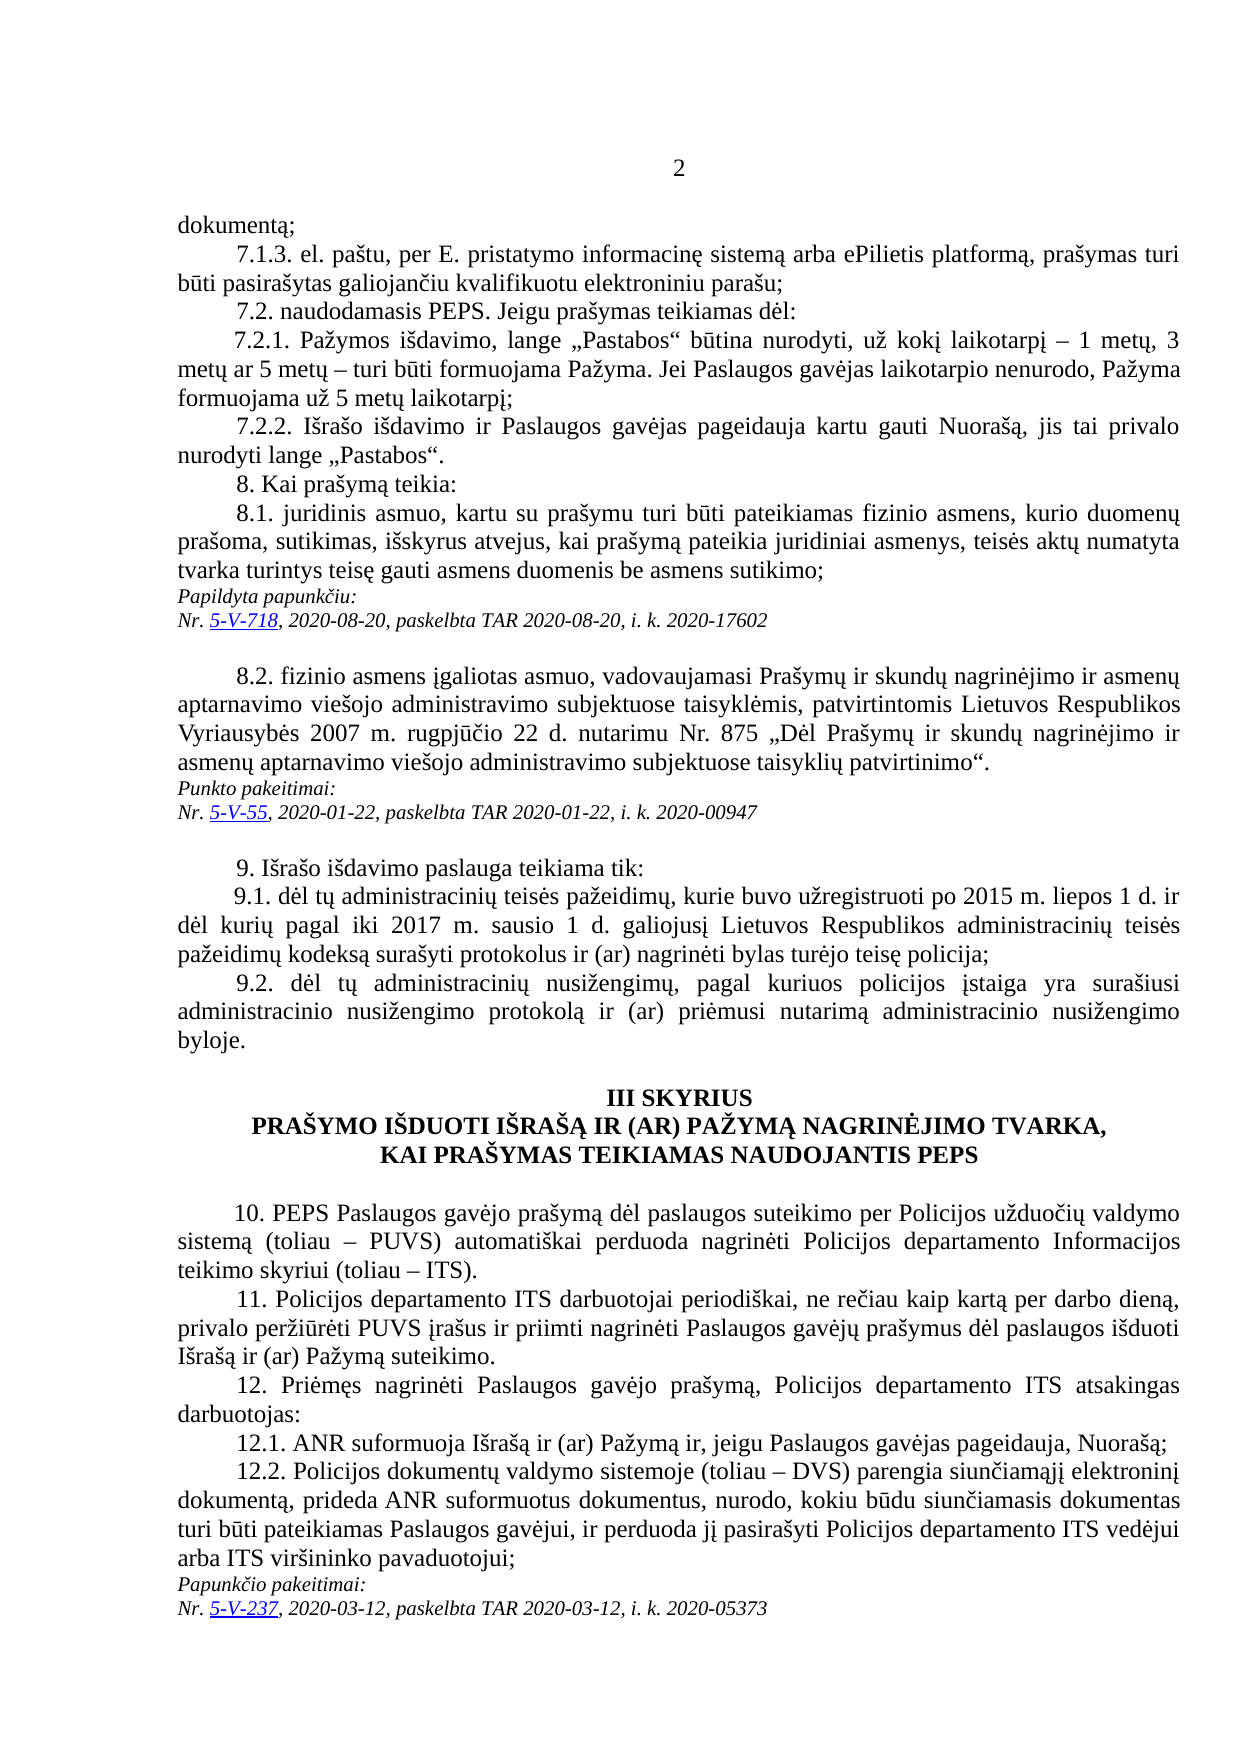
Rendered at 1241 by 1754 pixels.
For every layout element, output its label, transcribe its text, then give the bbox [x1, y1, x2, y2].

text PRAŠYMO IŠDUOTI IŠRAŠĄ IR (AR) PAŽYMĄ NAGRINĖJIMO TVARKA, [177, 1111, 1181, 1140]
text KAI PRAŠYMAS TEIKIAMAS NAUDOJANTIS PEPS [177, 1140, 1181, 1169]
text Nr. 5-V-55, 2020-01-22, paskelbta TAR 2020-01-22, i. k. 2020-00947 [177, 800, 1181, 824]
text 8. Kai prašymą teikia: [177, 469, 1181, 498]
text 11. Policijos departamento ITS darbuotojai periodiškai, ne rečiau kaip kartą per darbo dieną, privalo peržiūrėti PUVS įrašus ir priimti nagrinėti Paslaugos gavėjų prašymus dėl paslaugos išduoti Išrašą ir (ar) Pažymą suteikimo. [177, 1284, 1181, 1370]
text 9. Išrašo išdavimo paslauga teikiama tik: [177, 853, 1181, 881]
text Papunkčio pakeitimai: [177, 1571, 1181, 1596]
text III SKYRIUS [177, 1083, 1181, 1111]
text 12.2. Policijos dokumentų valdymo sistemoje (toliau – DVS) parengia siunčiamąjį elektroninį dokumentą, prideda ANR suformuotus dokumentus, nurodo, kokiu būdu siunčiamasis dokumentas turi būti pateikiamas Paslaugos gavėjui, ir perduoda jį pasirašyti Policijos departamento ITS vedėjui arba ITS viršininko pavaduotojui; [177, 1456, 1181, 1571]
text 9.1. dėl tų administracinių teisės pažeidimų, kurie buvo užregistruoti po 2015 m. liepos 1 d. ir dėl kurių pagal iki 2017 m. sausio 1 d. galiojusį Lietuvos Respublikos administracinių teisės pažeidimų kodeksą surašyti protokolus ir (ar) nagrinėti bylas turėjo teisę policija; [177, 881, 1181, 968]
text 7.2.2. Išrašo išdavimo ir Paslaugos gavėjas pageidauja kartu gauti Nuorašą, jis tai privalo nurodyti lange „Pastabos“. [177, 411, 1181, 469]
text Nr. 5-V-718, 2020-08-20, paskelbta TAR 2020-08-20, i. k. 2020-17602 [177, 608, 1181, 632]
text 8.2. fizinio asmens įgaliotas asmuo, vadovaujamasi Prašymų ir skundų nagrinėjimo ir asmenų aptarnavimo viešojo administravimo subjektuose taisyklėmis, patvirtintomis Lietuvos Respublikos Vyriausybės 2007 m. rugpjūčio 22 d. nutarimu Nr. 875 „Dėl Prašymų ir skundų nagrinėjimo ir asmenų aptarnavimo viešojo administravimo subjektuose taisyklių patvirtinimo“. [177, 661, 1181, 776]
text 7.2. naudodamasis PEPS. Jeigu prašymas teikiamas dėl: [177, 296, 1181, 325]
text 9.2. dėl tų administracinių nusižengimų, pagal kuriuos policijos įstaiga yra surašiusi administracinio nusižengimo protokolą ir (ar) priėmusi nutarimą administracinio nusižengimo byloje. [177, 968, 1181, 1054]
text dokumentą; [177, 210, 1181, 239]
text 7.1.3. el. paštu, per E. pristatymo informacinę sistemą arba ePilietis platformą, prašymas turi būti pasirašytas galiojančiu kvalifikuotu elektroniniu parašu; [177, 239, 1181, 296]
text Punkto pakeitimai: [177, 776, 1181, 800]
text 7.2.1. Pažymos išdavimo, lange „Pastabos“ būtina nurodyti, už kokį laikotarpį – 1 metų, 3 metų ar 5 metų – turi būti formuojama Pažyma. Jei Paslaugos gavėjas laikotarpio nenurodo, Pažyma formuojama už 5 metų laikotarpį; [177, 325, 1181, 411]
text 12.1. ANR suformuoja Išrašą ir (ar) Pažymą ir, jeigu Paslaugos gavėjas pageidauja, Nuorašą; [177, 1428, 1181, 1456]
text 10. PEPS Paslaugos gavėjo prašymą dėl paslaugos suteikimo per Policijos užduočių valdymo sistemą (toliau – PUVS) automatiškai perduoda nagrinėti Policijos departamento Informacijos teikimo skyriui (toliau – ITS). [177, 1198, 1181, 1284]
text 8.1. juridinis asmuo, kartu su prašymu turi būti pateikiamas fizinio asmens, kurio duomenų prašoma, sutikimas, išskyrus atvejus, kai prašymą pateikia juridiniai asmenys, teisės aktų numatyta tvarka turintys teisę gauti asmens duomenis be asmens sutikimo; [177, 498, 1181, 584]
text Papildyta papunkčiu: [177, 584, 1181, 608]
text 12. Priėmęs nagrinėti Paslaugos gavėjo prašymą, Policijos departamento ITS atsakingas darbuotojas: [177, 1370, 1181, 1428]
text Nr. 5-V-237, 2020-03-12, paskelbta TAR 2020-03-12, i. k. 2020-05373 [177, 1596, 1181, 1619]
